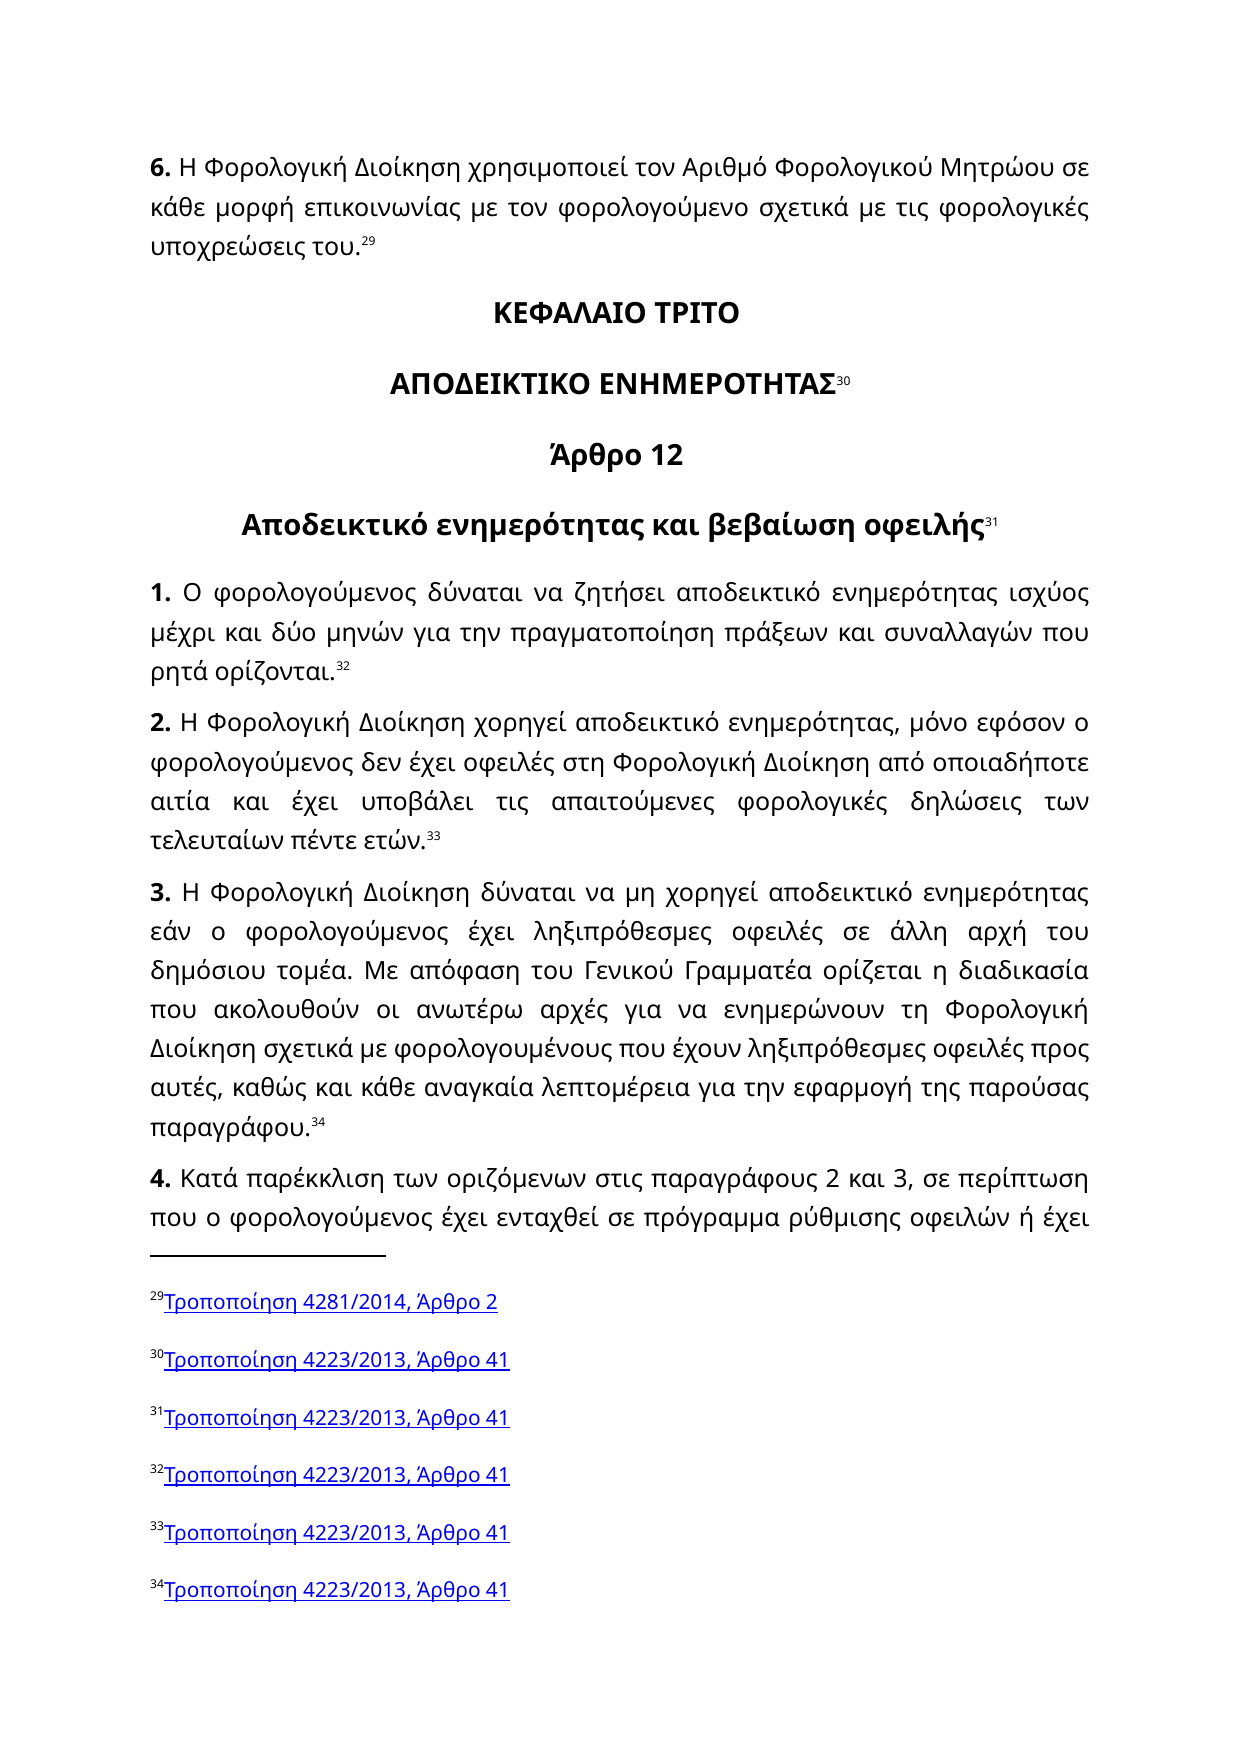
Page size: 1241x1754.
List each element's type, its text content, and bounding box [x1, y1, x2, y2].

text 3. Η Φορολογική Διοίκηση δύναται να μη χορηγεί αποδεικτικό ενημερότητας εάν ο φορολογούμενος έχει ληξιπρόθεσμες οφειλές σε άλλη αρχή του δημόσιου τομέα. Με απόφαση του Γενικού Γραμματέα ορίζεται η διαδικασία που ακολουθούν οι ανωτέρω αρχές για να ενημερώνουν τη Φορολογική Διοίκηση σχετικά με φορολογουμένους που έχουν ληξιπρόθεσμες οφειλές προς αυτές, καθώς και κάθε αναγκαία λεπτομέρεια για την εφαρμογή της παρούσας παραγράφου. [150, 874, 1090, 1143]
subtitle ΚΕΦΑΛΑΙΟ ΤΡΙΤΟ [150, 292, 1090, 332]
text 6. Η Φορολογική Διοίκηση χρησιμοποιεί τον Αριθμό Φορολογικού Μητρώου σε κάθε μορφή επικοινωνίας με τον φορολογούμενο σχετικά με τις φορολογικές υποχρεώσεις του. [150, 150, 1090, 262]
text Τροποποίηση 4281/2014, Άρθρο 2 [150, 1287, 1090, 1316]
text 1. Ο φορολογούμενος δύναται να ζητήσει αποδεικτικό ενημερότητας ισχύος μέχρι και δύο μηνών για την πραγματοποίηση πράξεων και συναλλαγών που ρητά ορίζονται. [150, 575, 1090, 687]
subtitle Αποδεικτικό ενημερότητας και βεβαίωση οφειλής [150, 504, 1090, 544]
text 4. Κατά παρέκκλιση των οριζόμενων στις παραγράφους 2 και 3, σε περίπτωση που ο φορολογούμενος έχει ενταχθεί σε πρόγραμμα ρύθμισης οφειλών ή έχει [150, 1161, 1090, 1234]
text 2. Η Φορολογική Διοίκηση χορηγεί αποδεικτικό ενημερότητας, μόνο εφόσον ο φορολογούμενος δεν έχει οφειλές στη Φορολογική Διοίκηση από οποιαδήποτε αιτία και έχει υποβάλει τις απαιτούμενες φορολογικές δηλώσεις των τελευταίων πέντε ετών. [150, 705, 1090, 857]
subtitle Άρθρο 12 [150, 434, 1090, 473]
text Τροποποίηση 4223/2013, Άρθρο 41 [150, 1518, 1090, 1546]
text Τροποποίηση 4223/2013, Άρθρο 41 [150, 1345, 1090, 1373]
text Τροποποίηση 4223/2013, Άρθρο 41 [150, 1576, 1090, 1604]
subtitle ΑΠΟΔΕΙΚΤΙΚΟ ΕΝΗΜΕΡΟΤΗΤΑΣ [150, 363, 1090, 403]
text Τροποποίηση 4223/2013, Άρθρο 41 [150, 1403, 1090, 1431]
text Τροποποίηση 4223/2013, Άρθρο 41 [150, 1460, 1090, 1489]
